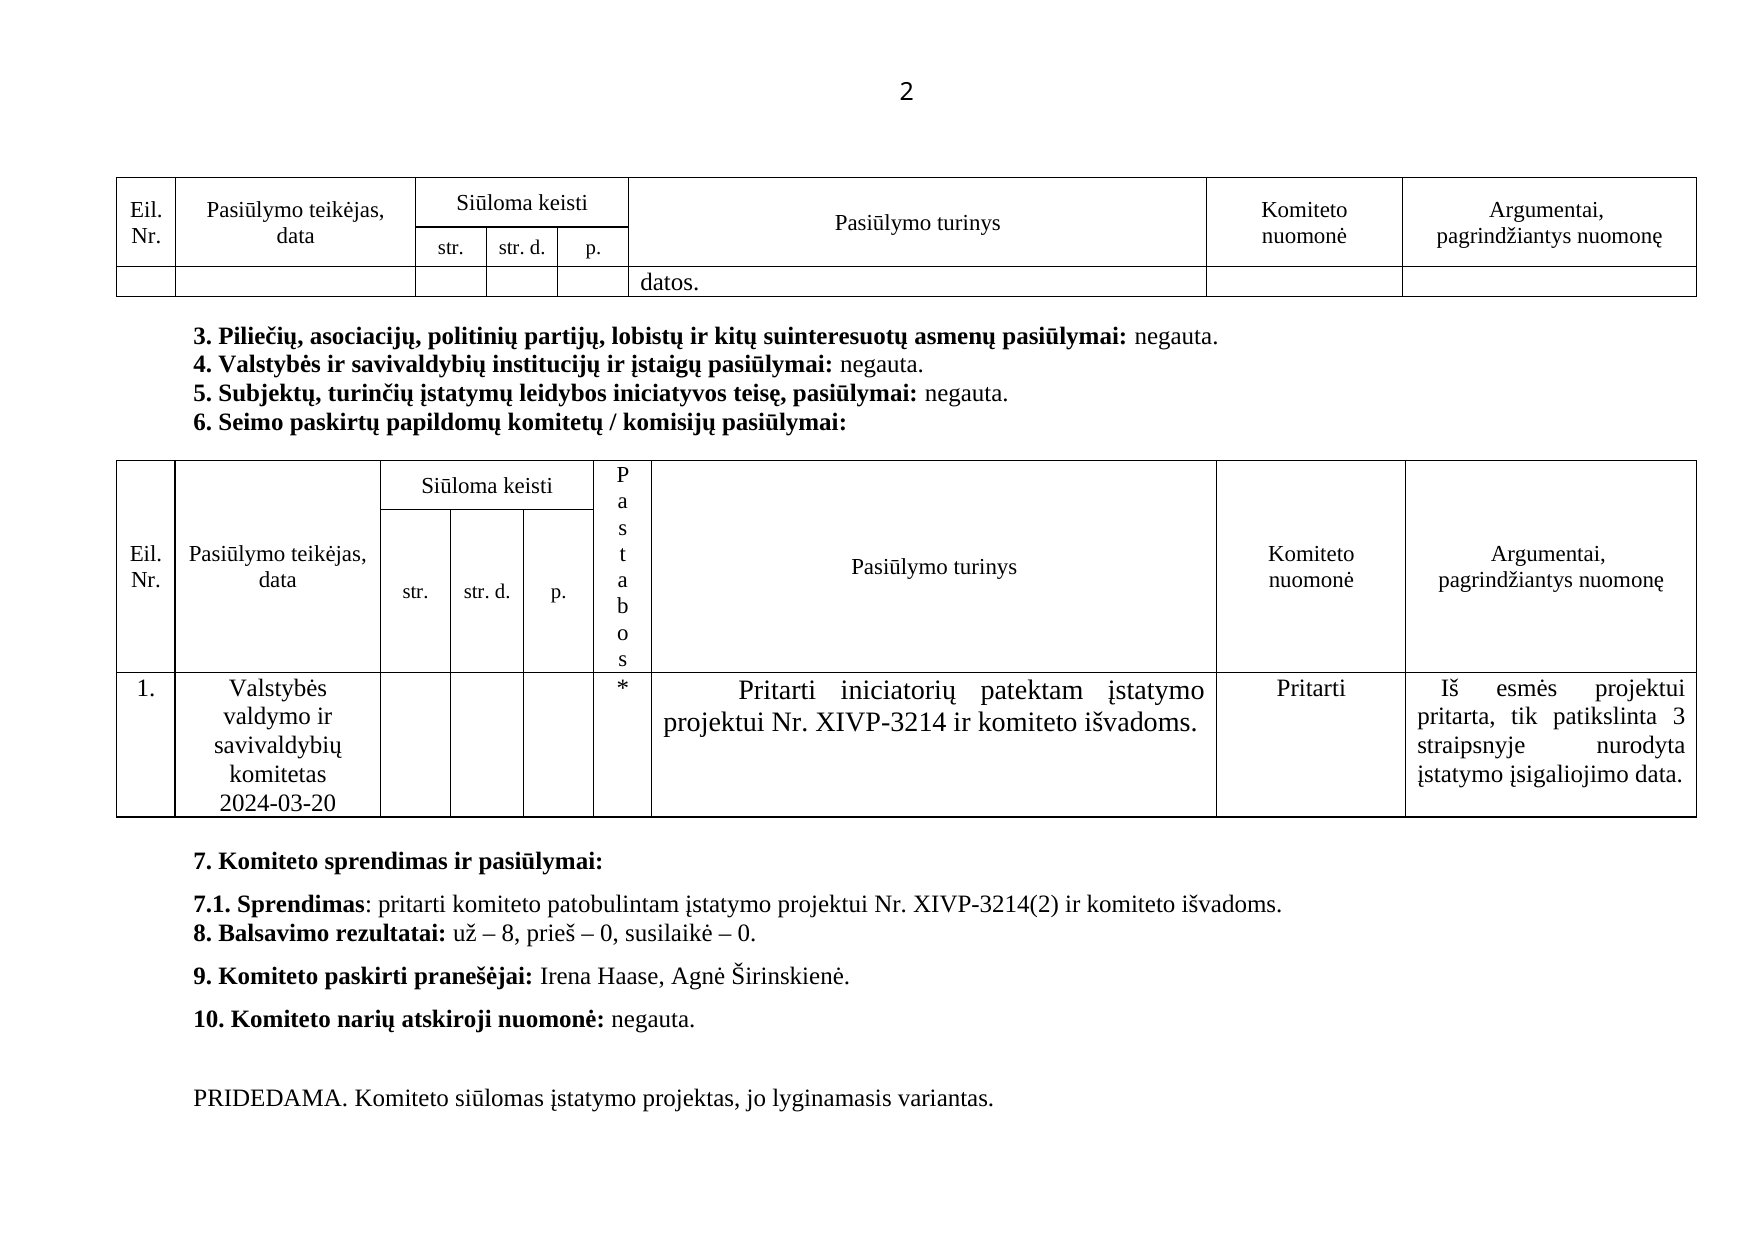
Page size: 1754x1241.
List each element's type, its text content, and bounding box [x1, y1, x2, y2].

table_cell [487, 267, 557, 296]
table_cell p. [524, 510, 593, 672]
table_cell Iš esmės projektui pritarta, tik patikslinta 3 straipsnyje nurodyta įstatymo įsigaliojimo data. [1406, 673, 1696, 816]
text 7. Komiteto sprendimas ir pasiūlymai: [118, 846, 1695, 875]
table_cell 1. [117, 673, 174, 816]
table_header Argumentai, pagrindžiantys nuomonę [1406, 461, 1696, 672]
table_cell str. d. [487, 228, 557, 266]
text PRIDEDAMA. Komiteto siūlomas įstatymo projektas, jo lyginamasis variantas. [118, 1083, 1695, 1112]
table_header Eil. Nr. [117, 178, 175, 266]
table_cell str. [381, 510, 450, 672]
table_header Siūloma keisti [381, 461, 593, 509]
subtitle 4. Valstybės ir savivaldybių institucijų ir įstaigų pasiūlymai: negauta. [118, 349, 1695, 378]
table_cell str. d. [451, 510, 523, 672]
table_cell Valstybės valdymo ir savivaldybių komitetas 2024-03-20 [176, 673, 380, 816]
table_cell [117, 267, 175, 296]
table_cell datos. [629, 267, 1206, 296]
table_cell p. [558, 228, 628, 266]
table_cell [451, 673, 523, 816]
table_header Komiteto nuomonė [1207, 178, 1402, 266]
table_cell Pritarti iniciatorių patektam įstatymo projektui Nr. XIVP-3214 ir komiteto išvadoms. [652, 673, 1216, 816]
table_cell * [594, 673, 651, 816]
table_cell [1403, 267, 1696, 296]
table_header Eil. Nr. [117, 461, 174, 672]
table_header Pasiūlymo turinys [652, 461, 1216, 672]
table_header Argumentai, pagrindžiantys nuomonę [1403, 178, 1696, 266]
table_header Pasiūlymo teikėjas, data [176, 178, 415, 266]
table_header Komiteto nuomonė [1217, 461, 1405, 672]
table_header Pasiūlymo teikėjas, data [176, 461, 380, 672]
subtitle 5. Subjektų, turinčių įstatymų leidybos iniciatyvos teisę, pasiūlymai: negauta. [118, 378, 1695, 407]
subtitle 3. Piliečių, asociacijų, politinių partijų, lobistų ir kitų suinteresuotų asmenų pasiūlymai: negauta. [118, 321, 1695, 349]
table_header Pasiūlymo turinys [629, 178, 1206, 266]
table_cell [416, 267, 486, 296]
table_cell [558, 267, 628, 296]
table_cell [524, 673, 593, 816]
table_header Siūloma keisti [416, 178, 628, 226]
table_header Pastabos [594, 461, 651, 672]
table_cell [381, 673, 450, 816]
text 8. Balsavimo rezultatai: už – 8, prieš – 0, susilaikė – 0. [118, 918, 1695, 947]
table_cell str. [416, 228, 486, 266]
text 10. Komiteto narių atskiroji nuomonė: negauta. [118, 1004, 1695, 1033]
table_cell [1207, 267, 1402, 296]
text 7.1. Sprendimas: pritarti komiteto patobulintam įstatymo projektui Nr. XIVP-3214(2) ir komiteto išvadoms. [118, 889, 1695, 918]
table_cell [176, 267, 415, 296]
subtitle 6. Seimo paskirtų papildomų komitetų / komisijų pasiūlymai: [118, 407, 1695, 436]
table_cell Pritarti [1217, 673, 1405, 816]
text 9. Komiteto paskirti pranešėjai: Irena Haase, Agnė Širinskienė. [118, 961, 1695, 990]
